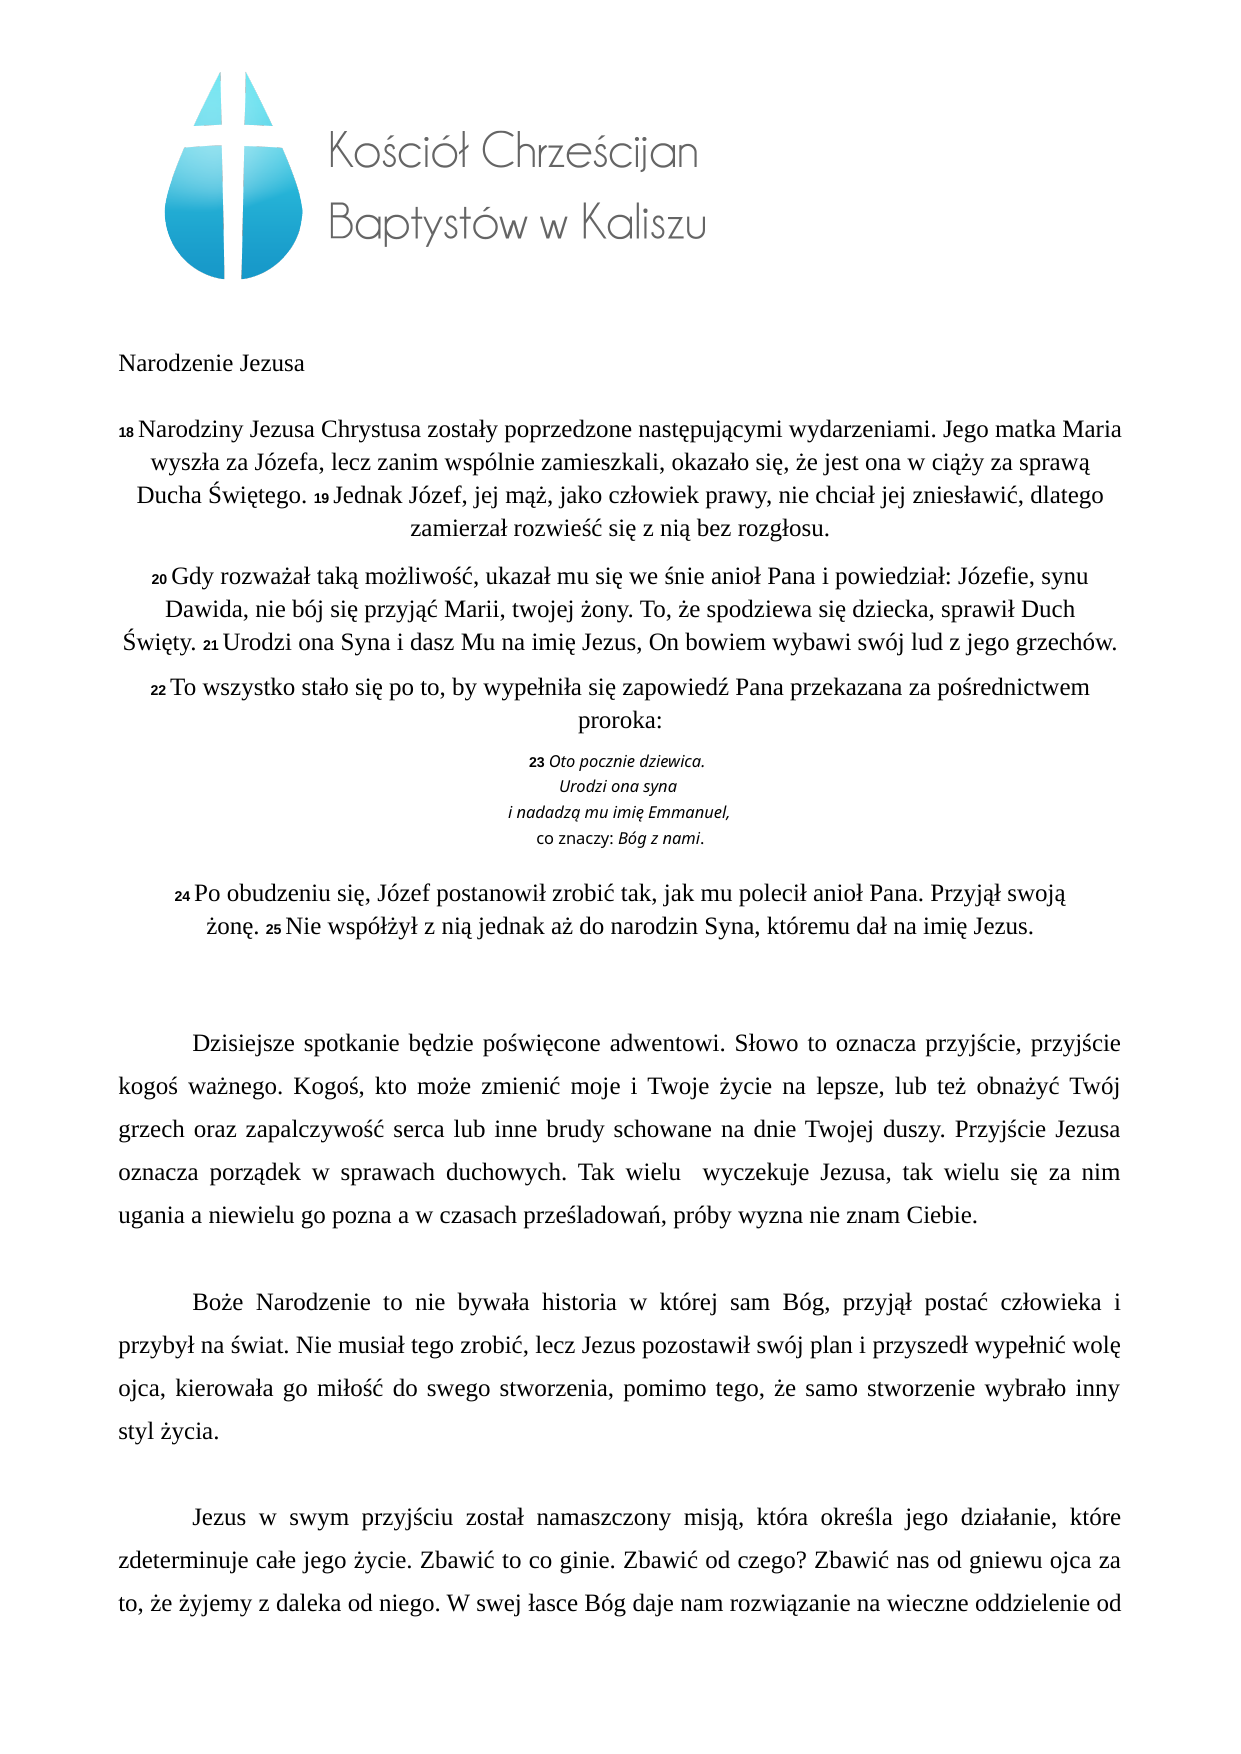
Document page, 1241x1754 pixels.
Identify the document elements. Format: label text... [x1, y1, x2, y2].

text 23 Oto pocznie dziewica. Urodzi ona syna i nadadzą mu imię Emmanuel, co znaczy: Bóg z nami. [118, 749, 1122, 849]
picture [163, 71, 719, 281]
text Boże Narodzenie to nie bywała historia w której sam Bóg, przyjął postać człowieka i przybył na świat. Nie musiał tego zrobić, lecz Jezus pozostawił swój plan i przyszedł wypełnić wolę ojca, kierowała go miłość do swego stworzenia, pomimo tego, że samo stworzenie wybrało inny styl życia. [118, 1287, 1122, 1445]
text Jezus w swym przyjściu został namaszczony misją, która określa jego działanie, które zdeterminuje całe jego życie. Zbawić to co ginie. Zbawić od czego? Zbawić nas od gniewu ojca za to, że żyjemy z daleka od niego. W swej łasce Bóg daje nam rozwiązanie na wieczne oddzielenie od [118, 1502, 1122, 1617]
text 18 Narodziny Jezusa Chrystusa zostały poprzedzone następującymi wydarzeniami. Jego matka Maria wyszła za Józefa, lecz zanim wspólnie zamieszkali, okazało się, że jest ona w ciąży za sprawą Ducha Świętego. 19 Jednak Józef, jej mąż, jako człowiek prawy, nie chciał jej zniesławić, dlatego zamierzał rozwieść się z nią bez rozgłosu. [118, 414, 1122, 542]
text 20 Gdy rozważał taką możliwość, ukazał mu się we śnie anioł Pana i powiedział: Józefie, synu Dawida, nie bój się przyjąć Marii, twojej żony. To, że spodziewa się dziecka, sprawił Duch Święty. 21 Urodzi ona Syna i dasz Mu na imię Jezus, On bowiem wybawi swój lud z jego grzechów. [118, 561, 1122, 656]
text Dzisiejsze spotkanie będzie poświęcone adwentowi. Słowo to oznacza przyjście, przyjście kogoś ważnego. Kogoś, kto może zmienić moje i Twoje życie na lepsze, lub też obnażyć Twój grzech oraz zapalczywość serca lub inne brudy schowane na dnie Twojej duszy. Przyjście Jezusa oznacza porządek w sprawach duchowych. Tak wielu wyczekuje Jezusa, tak wielu się za nim ugania a niewielu go pozna a w czasach prześladowań, próby wyzna nie znam Ciebie. [118, 1028, 1122, 1229]
text 22 To wszystko stało się po to, by wypełniła się zapowiedź Pana przekazana za pośrednictwem proroka: [118, 672, 1122, 733]
text Narodzenie Jezusa [118, 348, 1122, 377]
text 24 Po obudzeniu się, Józef postanowił zrobić tak, jak mu polecił anioł Pana. Przyjął swoją żonę. 25 Nie współżył z nią jednak aż do narodzin Syna, któremu dał na imię Jezus. [118, 878, 1122, 940]
